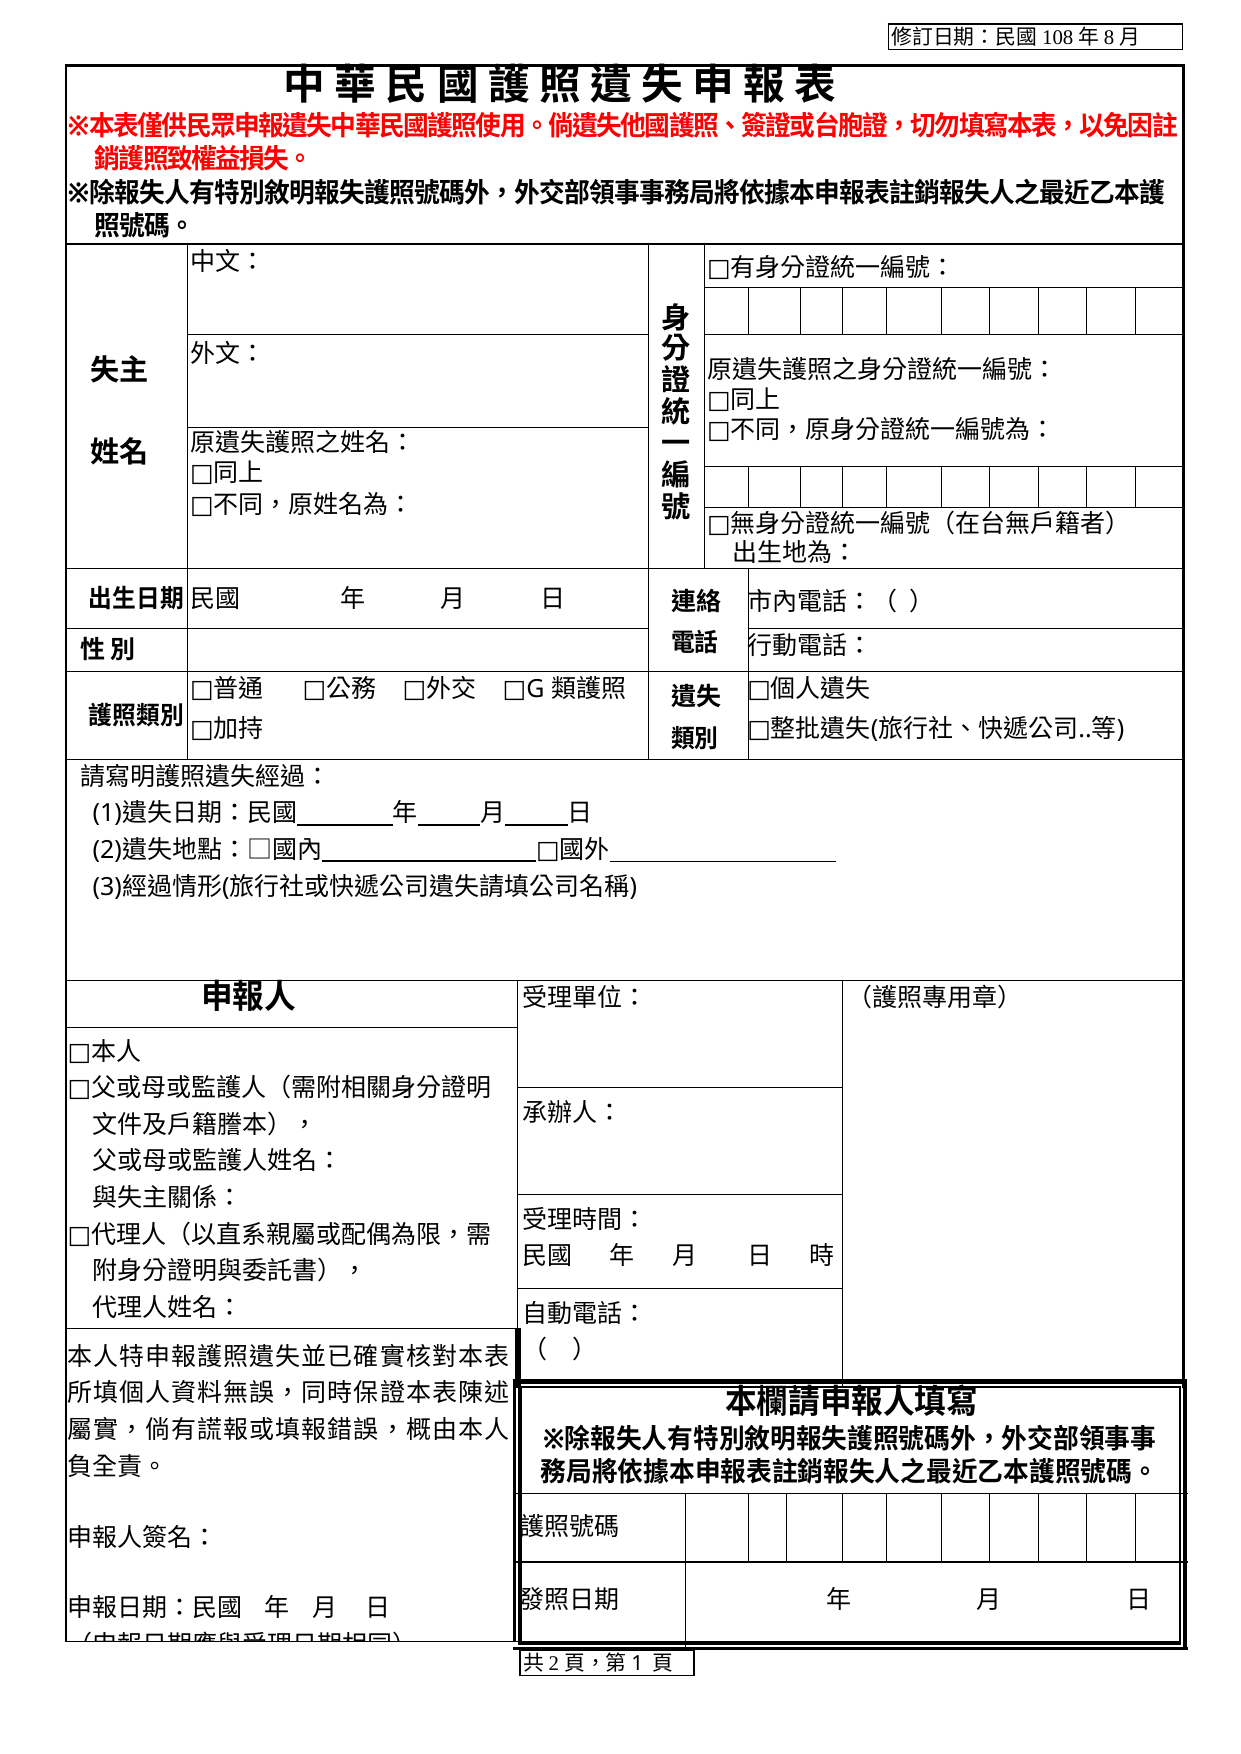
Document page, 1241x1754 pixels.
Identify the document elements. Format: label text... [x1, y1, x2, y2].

table_cell 護照號碼 [522, 1494, 685, 1561]
table_cell [1136, 467, 1182, 507]
table_cell [705, 288, 748, 334]
table_cell [188, 629, 648, 671]
table_cell 連絡電話 [649, 569, 748, 671]
table_cell 身分證統一編號 [649, 245, 704, 568]
table_cell 年 月 日 [686, 1563, 1179, 1641]
table_cell □有身分證統一編號： [705, 245, 1182, 287]
table_cell [843, 467, 886, 507]
table_cell 承辦人： [518, 1088, 842, 1194]
table_cell [1136, 288, 1182, 334]
table_cell [1087, 288, 1135, 334]
table_cell 受理單位： [518, 981, 842, 1087]
table_cell 性 別 [67, 629, 187, 671]
table_cell [843, 288, 886, 334]
table_cell 受理時間： 民國 年 月 日 時 [518, 1195, 842, 1288]
table_cell [843, 1494, 886, 1561]
table_cell □無身分證統一編號（在台無戶籍者） 出生地為： [705, 508, 1182, 568]
table_cell [749, 288, 800, 334]
table_cell □本人 □父或母或監護人（需附相關身分證明文件及戶籍謄本）， 父或母或監護人姓名： 與失主關係： □代理人（以直系親屬或配偶為限，需附身分證明與委託書）， 代理人姓名： [67, 1028, 517, 1328]
table_cell 失主姓名 [67, 245, 187, 568]
table_cell 自動電話： （ ） [518, 1289, 842, 1379]
table_cell [749, 1494, 786, 1561]
table_cell 外文： [188, 335, 648, 427]
table_cell 民國 年 月 日 [188, 569, 648, 628]
table_cell [686, 1494, 748, 1561]
table_cell [705, 467, 748, 507]
table_cell 行動電話： [749, 629, 1182, 671]
table_cell [1087, 467, 1135, 507]
table_cell [990, 1494, 1038, 1561]
table_cell 原遺失護照之身分證統一編號： □同上 □不同，原身分證統一編號為： [705, 335, 1182, 466]
table_cell [1039, 1494, 1086, 1561]
table_cell [887, 288, 941, 334]
table_cell [787, 1494, 842, 1561]
table_cell 市內電話：（ ） [749, 569, 1182, 628]
table_cell 遺失類別 [649, 672, 748, 759]
table_cell [990, 467, 1038, 507]
table_cell [887, 467, 941, 507]
table_cell [942, 467, 989, 507]
table_cell [990, 288, 1038, 334]
table_cell □個人遺失 □整批遺失(旅行社、快遞公司..等) [749, 672, 1182, 759]
table_cell [801, 467, 842, 507]
table_header 中 華 民 國 護 照 遺 失 申 報 表 ※本表僅供民眾申報遺失中華民國護照使用。倘遺失他國護照、簽證或台胞證，切勿填寫本表，以免因註銷護照致權益損失。 ※除報失人有特別敘明報失護照號碼外，外交部領事事務局將依據本申報表註銷報失人之最近乙本護照號碼。 [67, 67, 1182, 242]
table_cell [1039, 288, 1086, 334]
table_cell [1136, 1494, 1179, 1561]
table_cell （護照專用章） [843, 981, 1182, 1379]
table_cell [1087, 1494, 1135, 1561]
table_cell 原遺失護照之姓名： □同上 □不同，原姓名為： [188, 428, 648, 568]
table_cell 中文： [188, 245, 648, 334]
table_cell [801, 288, 842, 334]
table_cell 申報人 [67, 981, 517, 1027]
table_cell 請寫明護照遺失經過： (1)遺失日期：民國 年 月 日 (2)遺失地點：□國內 □國外 (3)經過情形(旅行社或快遞公司遺失請填公司名稱) [67, 760, 1182, 980]
table_cell [887, 1494, 941, 1561]
table_cell 本欄請申報人填寫 ※除報失人有特別敘明報失護照號碼外，外交部領事事 務局將依據本申報表註銷報失人之最近乙本護照號碼。 [522, 1388, 1179, 1493]
table_cell [942, 1494, 989, 1561]
table_cell [749, 467, 800, 507]
table_cell [1039, 467, 1086, 507]
table_cell □普通 □公務 □外交 □G 類護照 □加持 [188, 672, 648, 759]
table_cell 本人特申報護照遺失並已確實核對本表所填個人資料無誤，同時保證本表陳述屬實，倘有謊報或填報錯誤，概由本人負全責。 申報人簽名： 申報日期：民國 年 月 日 （申報日期應與受理日期相同） [67, 1329, 515, 1641]
table_cell 護照類別 [67, 672, 187, 759]
table_cell 出生日期 [67, 569, 187, 628]
table_cell 發照日期 [522, 1563, 685, 1641]
table_cell [942, 288, 989, 334]
